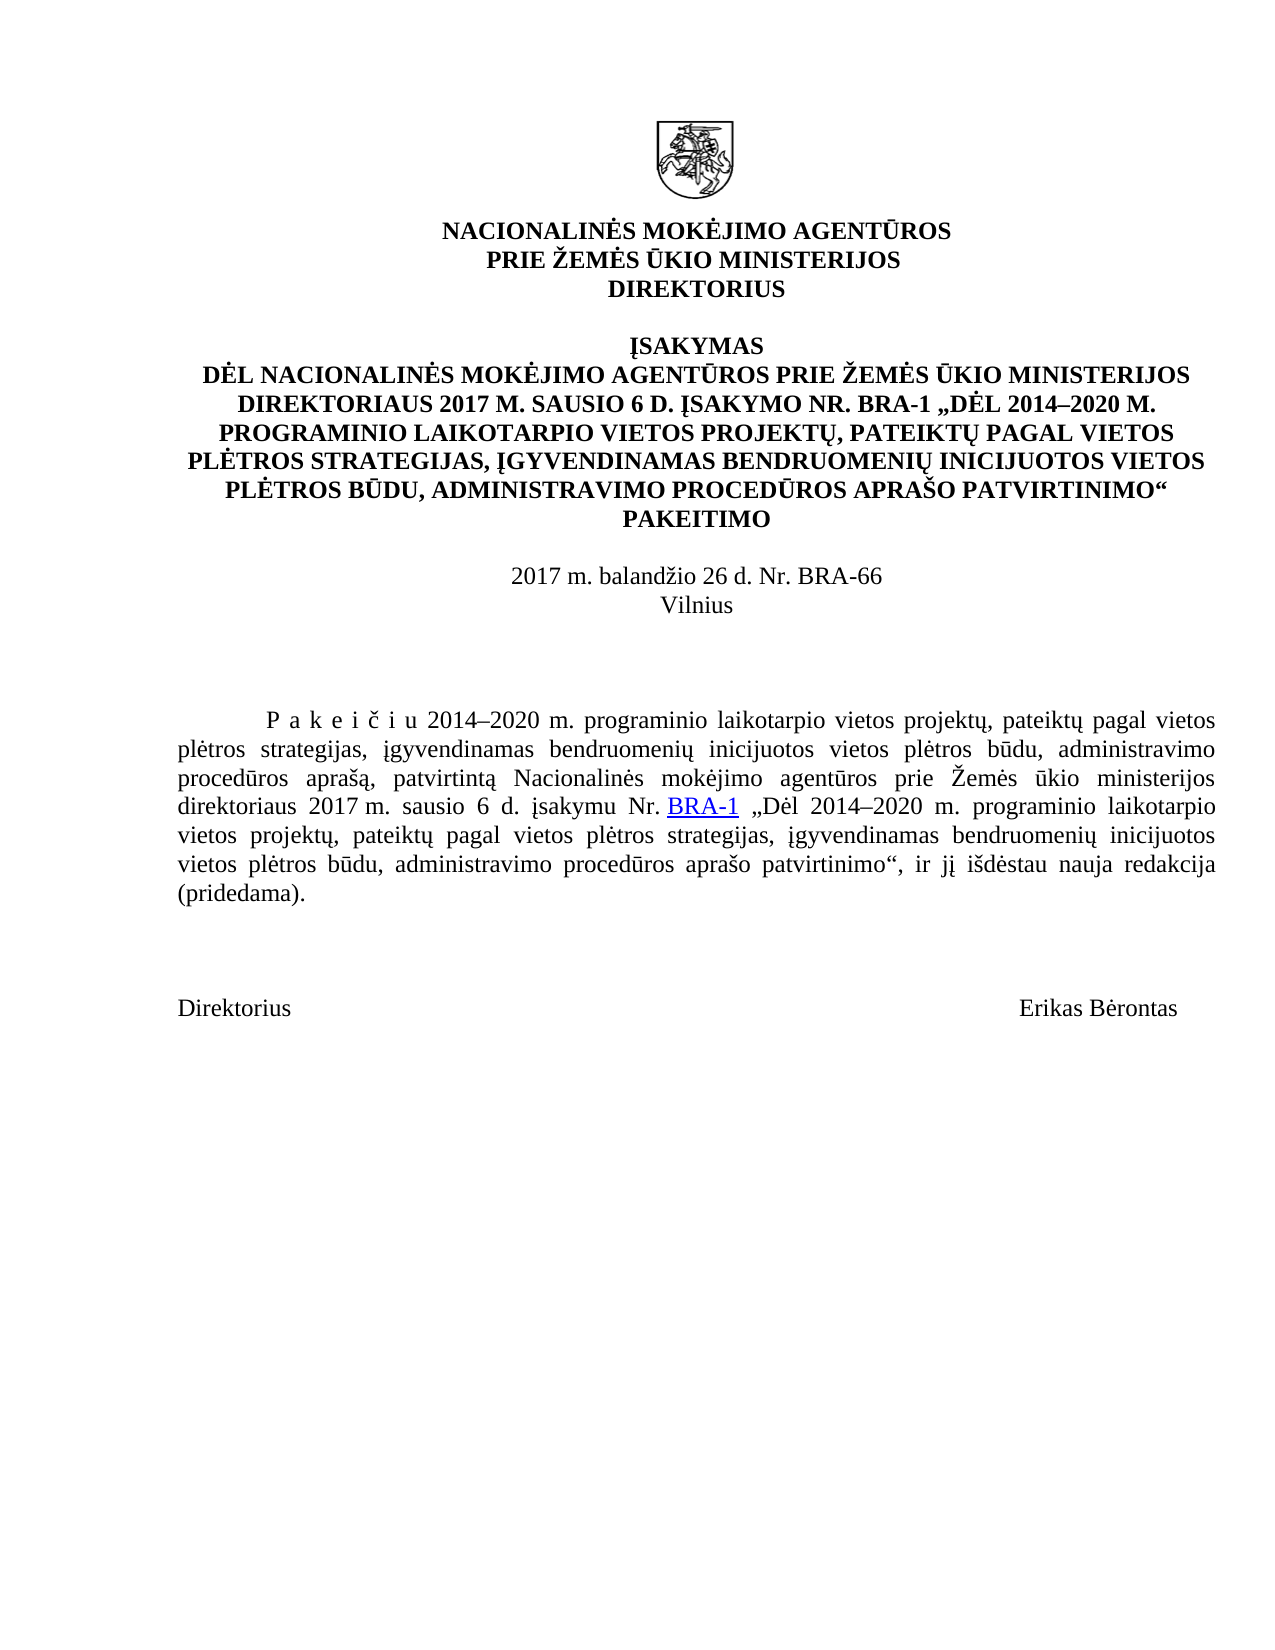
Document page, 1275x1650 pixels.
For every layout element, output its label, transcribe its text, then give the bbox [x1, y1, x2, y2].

text P a k e i č i u 2014–2020 m. programinio laikotarpio vietos projektų, pateiktų pagal vietos plėtros strategijas, įgyvendinamas bendruomenių inicijuotos vietos plėtros būdu, administravimo procedūros aprašą, patvirtintą Nacionalinės mokėjimo agentūros prie Žemės ūkio ministerijos direktoriaus 2017 m. sausio 6 d. įsakymu Nr. BRA-1 „Dėl 2014–2020 m. programinio laikotarpio vietos projektų, pateiktų pagal vietos plėtros strategijas, įgyvendinamas bendruomenių inicijuotos vietos plėtros būdu, administravimo procedūros aprašo patvirtinimo“, ir jį išdėstau nauja redakcija (pridedama). [177, 705, 1216, 906]
text Direktorius Erikas Bėrontas [177, 993, 1216, 1021]
text ĮSAKYMAS [177, 331, 1216, 360]
text NACIONALINĖS MOKĖJIMO AGENTŪROS [177, 216, 1216, 245]
text DĖL NACIONALINĖS MOKĖJIMO AGENTŪROS PRIE ŽEMĖS ŪKIO MINISTERIJOS DIREKTORIAUS 2017 M. SAUSIO 6 D. ĮSAKYMO NR. BRA-1 „Dėl 2014–2020 m. programinio laikotarpio vietos projektų, pateiktų pagal vietos plėtros strategijas, įgyvendinamas bendruomenių inicijuotos vietos plėtros būdu, administravimo procedūros aprašo patvirtinimo“ PAKEITIMO [177, 360, 1216, 533]
text DIREKTORIUS [177, 274, 1216, 303]
text PRIE ŽEMĖS ŪKIO MINISTERIJOS [177, 245, 1216, 274]
text 2017 m. balandžio 26 d. Nr. BRA-66 [177, 561, 1216, 590]
text Vilnius [177, 590, 1216, 619]
